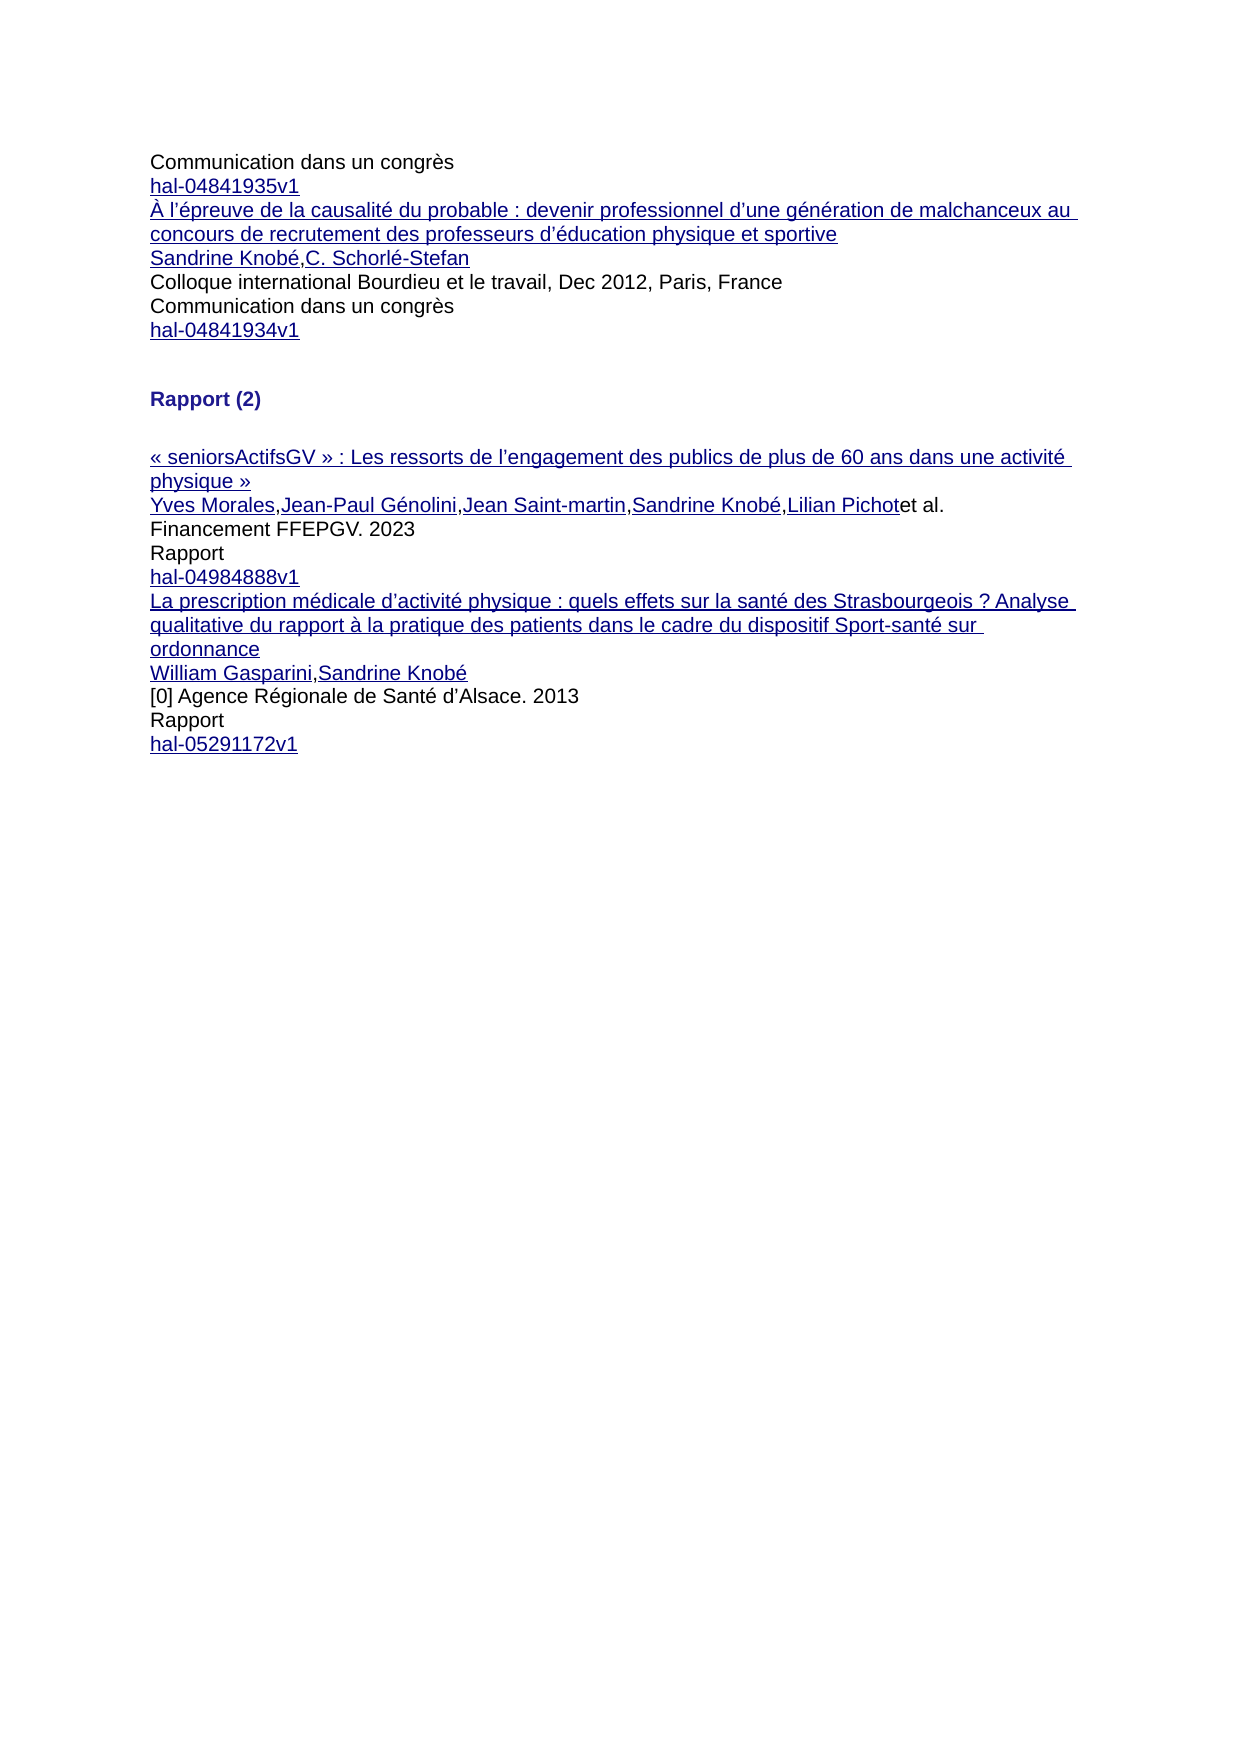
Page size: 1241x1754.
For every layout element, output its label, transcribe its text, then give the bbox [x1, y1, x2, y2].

table_cell À l’épreuve de la causalité du probable : devenir professionnel d’une génération de malchanceux au concours de recrutement des professeurs d’éducation physique et sportive Sandrine Knobé,C. Schorlé-Stefan Colloque international Bourdieu et le travail, Dec 2012, Paris, France Communication dans un congrès hal-04841934v1 [150, 198, 1090, 342]
table_cell La prescription médicale d’activité physique : quels effets sur la santé des Strasbourgeois ? Analyse qualitative du rapport à la pratique des patients dans le cadre du dispositif Sport-santé sur ordonnance William Gasparini,Sandrine Knobé [0] Agence Régionale de Santé d’Alsace. 2013 Rapport hal-05291172v1 [150, 589, 1090, 756]
table_header « seniorsActifsGV » : Les ressorts de l’engagement des publics de plus de 60 ans dans une activité physique » Yves Morales,Jean-Paul Génolini,Jean Saint-martin,Sandrine Knobé,Lilian Pichotet al. Financement FFEPGV. 2023 Rapport hal-04984888v1 [150, 445, 1090, 588]
subtitle Rapport (2) [150, 386, 1090, 410]
table_cell Communication dans un congrès hal-04841935v1 [150, 150, 1090, 198]
